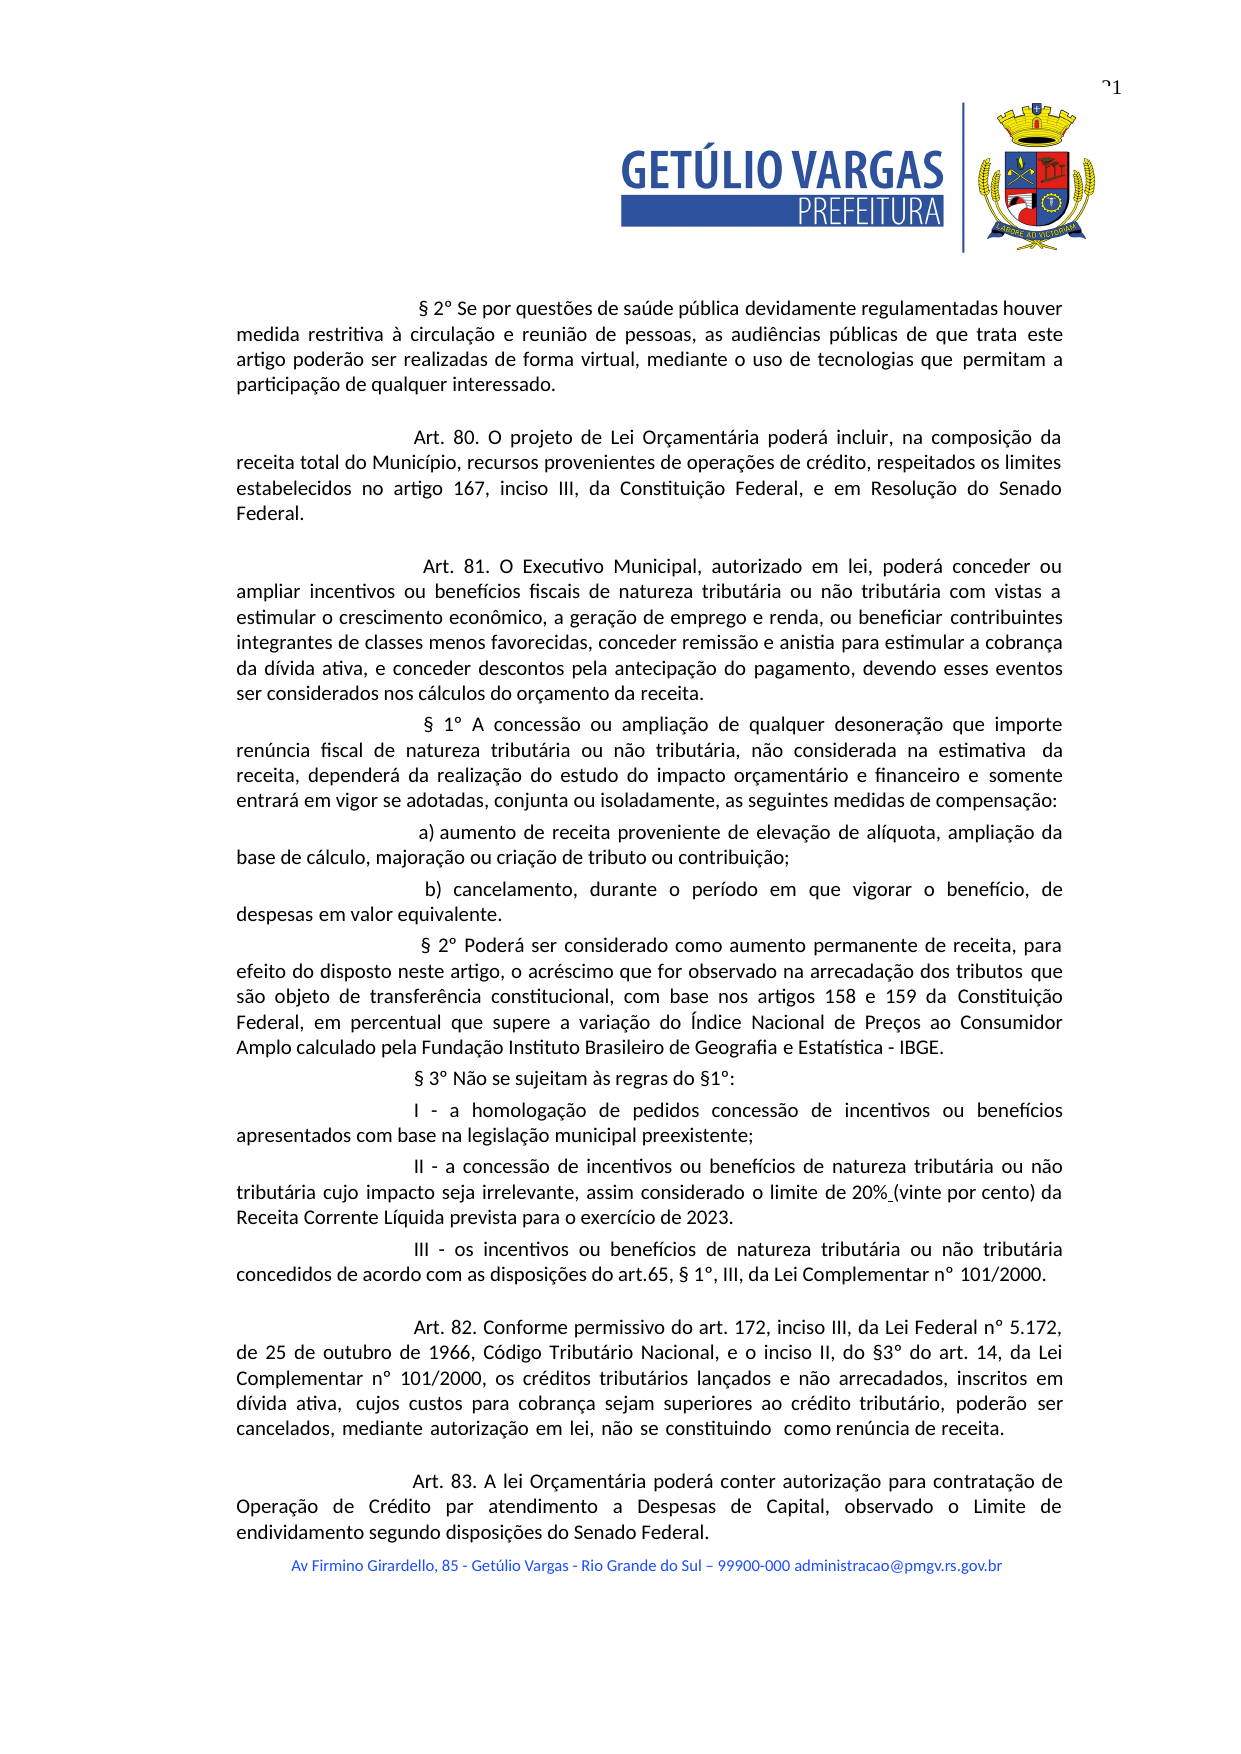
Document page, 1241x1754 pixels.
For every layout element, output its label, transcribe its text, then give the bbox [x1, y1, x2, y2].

text § 2º Se por questões de saúde pública devidamente regulamentadas houver medida restritiva à circulação e reunião de pessoas, as audiências públicas de que trata este artigo poderão ser realizadas de forma virtual, mediante o uso de tecnologias que permitam a participação de qualquer interessado. [236, 295, 1063, 397]
text Art. 80. O projeto de Lei Orçamentária poderá incluir, na composição da receita total do Município, recursos provenientes de operações de crédito, respeitados os limites estabelecidos no artigo 167, inciso III, da Constituição Federal, e em Resolução do Senado Federal. [236, 424, 1063, 526]
text § 2º Poderá ser considerado como aumento permanente de receita, para efeito do disposto neste artigo, o acréscimo que for observado na arrecadação dos tributos que são objeto de transferência constitucional, com base nos artigos 158 e 159 da Constituição Federal, em percentual que supere a variação do Índice Nacional de Preços ao Consumidor Amplo calculado pela Fundação Instituto Brasileiro de Geografia e Estatística - IBGE. [236, 933, 1063, 1060]
text § 3º Não se sujeitam às regras do §1º: [236, 1066, 1063, 1091]
text Art. 82. Conforme permissivo do art. 172, inciso III, da Lei Federal nº 5.172, de 25 de outubro de 1966, Código Tributário Nacional, e o inciso II, do §3º do art. 14, da Lei Complementar nº 101/2000, os créditos tributários lançados e não arrecadados, inscritos em dívida ativa, cujos custos para cobrança sejam superiores ao crédito tributário, poderão ser cancelados, mediante autorização em lei, não se constituindo como renúncia de receita. [236, 1314, 1064, 1441]
list III - os incentivos ou benefícios de natureza tributária ou não tributária concedidos de acordo com as disposições do art.65, § 1º, III, da Lei Complementar nº 101/2000. [236, 1236, 1063, 1287]
list b) cancelamento, durante o período em que vigorar o benefício, de despesas em valor equivalente. [236, 876, 1063, 927]
list a) aumento de receita proveniente de elevação de alíquota, ampliação da base de cálculo, majoração ou criação de tributo ou contribuição; [236, 819, 1063, 870]
text § 1º A concessão ou ampliação de qualquer desoneração que importe renúncia fiscal de natureza tributária ou não tributária, não considerada na estimativa da receita, dependerá da realização do estudo do impacto orçamentário e financeiro e somente entrará em vigor se adotadas, conjunta ou isoladamente, as seguintes medidas de compensação: [236, 711, 1063, 813]
text Art. 83. A lei Orçamentária poderá conter autorização para contratação de Operação de Crédito par atendimento a Despesas de Capital, observado o Limite de endividamento segundo disposições do Senado Federal. [236, 1468, 1064, 1544]
text Art. 81. O Executivo Municipal, autorizado em lei, poderá conceder ou ampliar incentivos ou benefícios fiscais de natureza tributária ou não tributária com vistas a estimular o crescimento econômico, a geração de emprego e renda, ou beneficiar contribuintes integrantes de classes menos favorecidas, conceder remissão e anistia para estimular a cobrança da dívida ativa, e conceder descontos pela antecipação do pagamento, devendo esses eventos ser considerados nos cálculos do orçamento da receita. [236, 553, 1063, 706]
list I - a homologação de pedidos concessão de incentivos ou benefícios apresentados com base na legislação municipal preexistente; [236, 1097, 1063, 1148]
list II - a concessão de incentivos ou benefícios de natureza tributária ou não tributária cujo impacto seja irrelevante, assim considerado o limite de 20% (vinte por cento) da Receita Corrente Líquida prevista para o exercício de 2023. [236, 1154, 1063, 1230]
